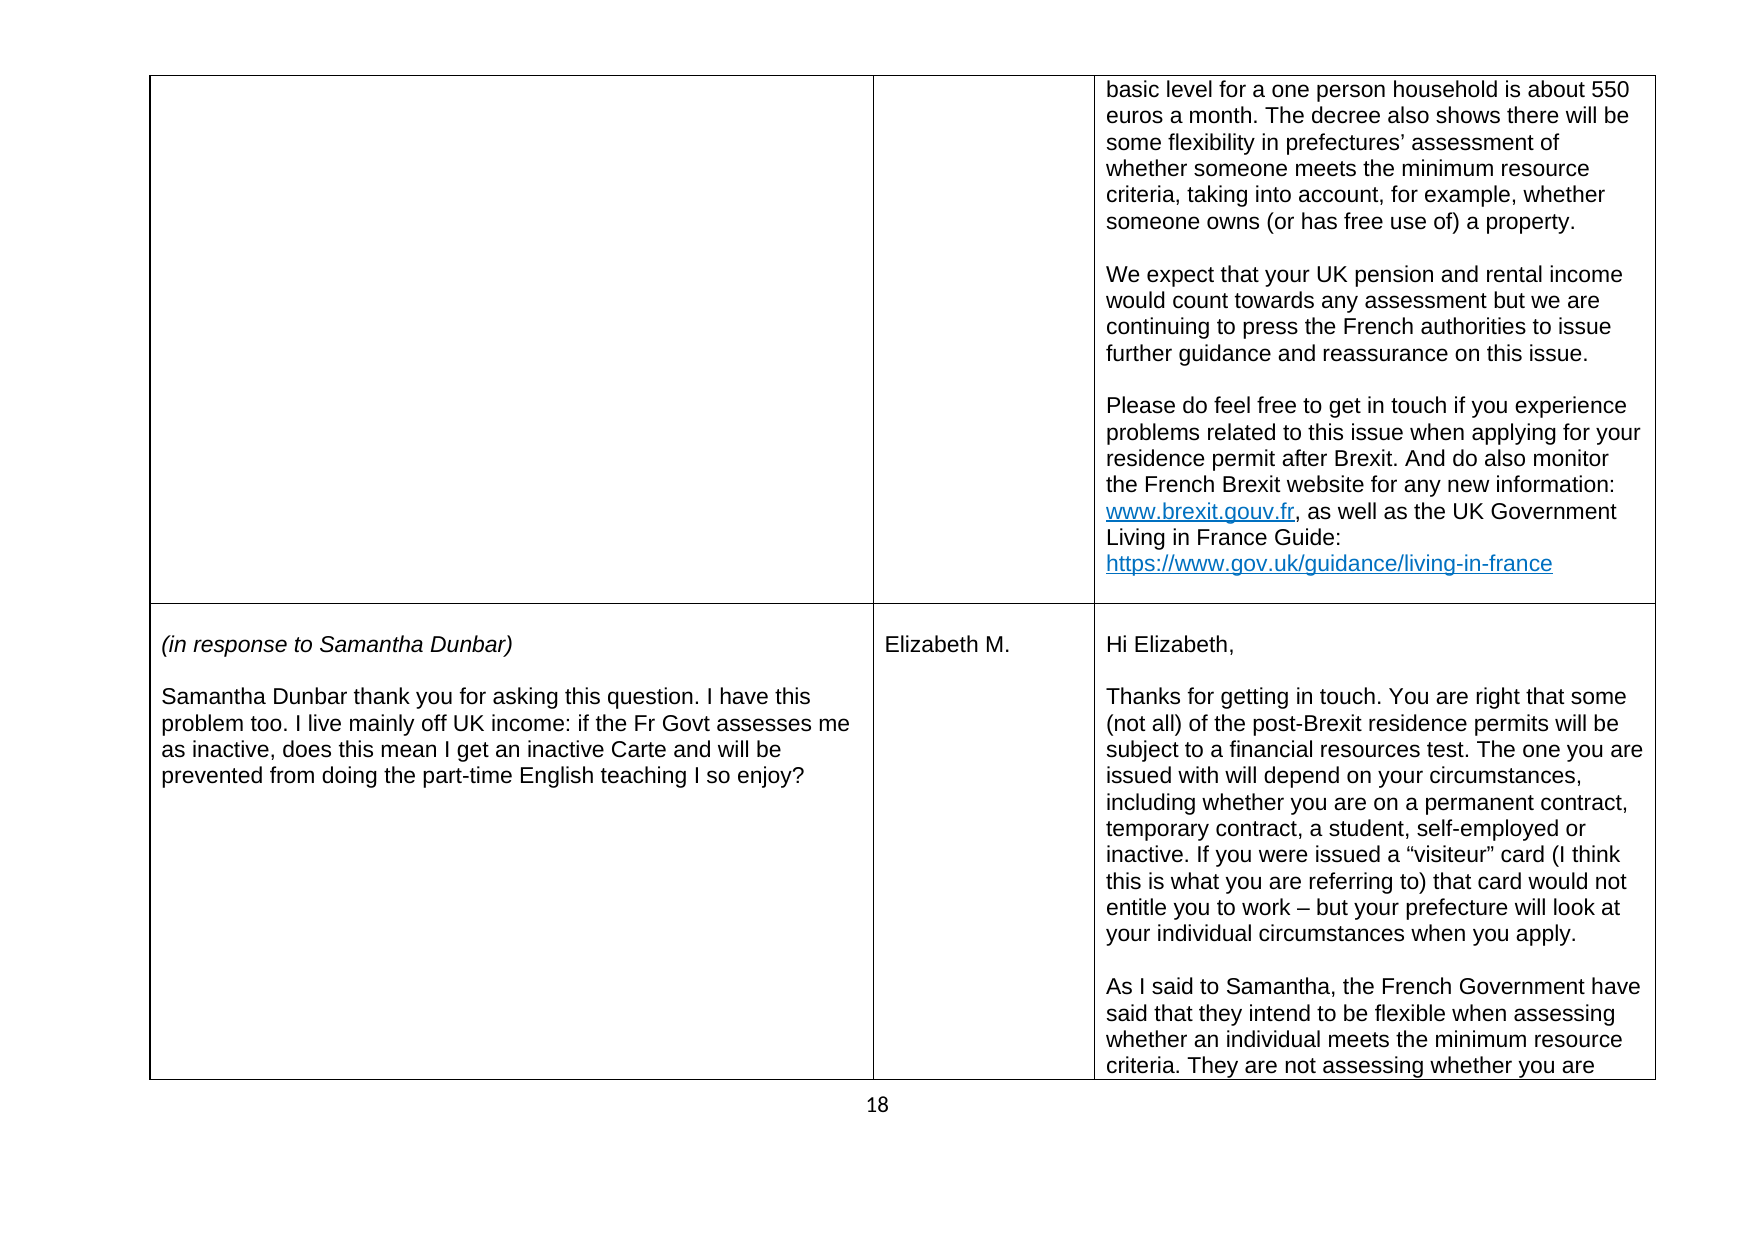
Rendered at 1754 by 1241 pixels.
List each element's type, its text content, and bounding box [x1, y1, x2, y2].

table_cell basic level for a one person household is about 550 euros a month. The decree also shows there will be some flexibility in prefectures’ assessment of whether someone meets the minimum resource criteria, taking into account, for example, whether someone owns (or has free use of) a property. We expect that your UK pension and rental income would count towards any assessment but we are continuing to press the French authorities to issue further guidance and reassurance on this issue. Please do feel free to get in touch if you experience problems related to this issue when applying for your residence permit after Brexit. And do also monitor the French Brexit website for any new information: www.brexit.gouv.fr, as well as the UK Government Living in France Guide: https://www.gov.uk/guidance/living-in-france [1095, 76, 1655, 603]
table_cell [151, 76, 873, 603]
table_cell Elizabeth M. [874, 604, 1094, 1078]
table_cell [874, 76, 1094, 603]
table_cell Hi Elizabeth, Thanks for getting in touch. You are right that some (not all) of the post-Brexit residence permits will be subject to a financial resources test. The one you are issued with will depend on your circumstances, including whether you are on a permanent contract, temporary contract, a student, self-employed or inactive. If you were issued a “visiteur” card (I think this is what you are referring to) that card would not entitle you to work – but your prefecture will look at your individual circumstances when you apply. As I said to Samantha, the French Government have said that they intend to be flexible when assessing whether an individual meets the minimum resource criteria. They are not assessing whether you are [1095, 604, 1655, 1078]
table_cell (in response to Samantha Dunbar) Samantha Dunbar thank you for asking this question. I have this problem too. I live mainly off UK income: if the Fr Govt assesses me as inactive, does this mean I get an inactive Carte and will be prevented from doing the part-time English teaching I so enjoy? [151, 604, 873, 1078]
